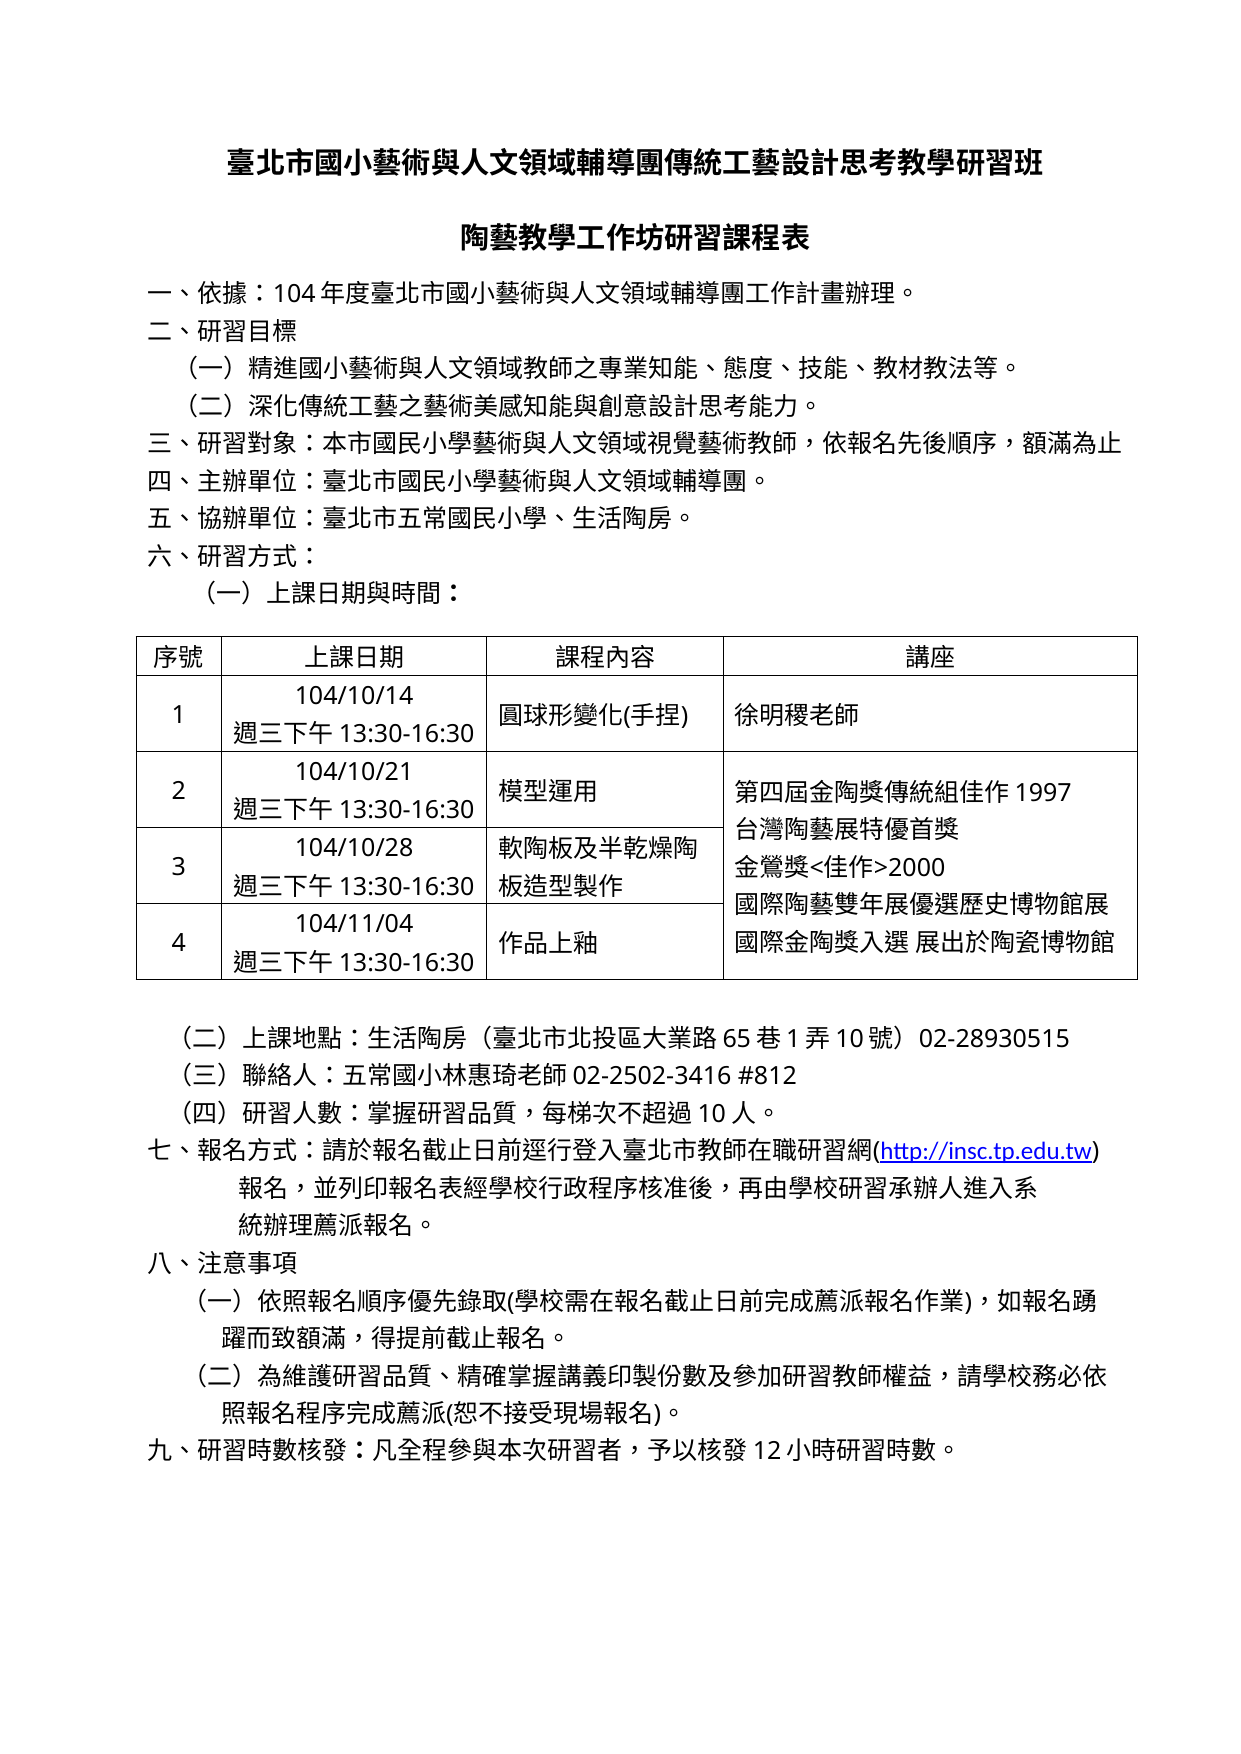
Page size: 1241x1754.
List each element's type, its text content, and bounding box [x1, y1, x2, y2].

text 二、研習目標 [148, 310, 1122, 348]
table_cell 2 [137, 752, 221, 827]
table_cell 4 [137, 904, 221, 979]
text 四、主辦單位：臺北市國民小學藝術與人文領域輔導團。 [148, 460, 1122, 498]
table_cell 作品上釉 [487, 904, 723, 979]
table_header 課程內容 [487, 637, 723, 675]
text 臺北市國小藝術與人文領域輔導團傳統工藝設計思考教學研習班 [148, 123, 1122, 198]
text 一、依據：104年度臺北市國小藝術與人文領域輔導團工作計畫辦理。 [148, 273, 1122, 310]
text （二）為維護研習品質、精確掌握講義印製份數及參加研習教師權益，請學校務必依 [169, 1355, 1122, 1392]
text （一）上課日期與時間： [185, 573, 1122, 610]
text （三）聯絡人：五常國小林惠琦老師02-2502-3416 #812 [148, 1055, 1122, 1092]
table_header 序號 [137, 637, 221, 675]
table_cell 第四屆金陶獎傳統組佳作1997 台灣陶藝展特優首獎 金鶯獎<佳作>2000 國際陶藝雙年展優選歷史博物館展 國際金陶獎入選 展出於陶瓷博物館 [724, 752, 1137, 979]
text （一）依照報名順序優先錄取(學校需在報名截止日前完成薦派報名作業)，如報名踴 [169, 1280, 1122, 1317]
text 照報名程序完成薦派(恕不接受現場報名)。 [169, 1392, 1122, 1430]
text 陶藝教學工作坊研習課程表 [148, 198, 1122, 273]
table_cell 104/10/21 週三下午13:30-16:30 [222, 752, 486, 827]
table_cell 軟陶板及半乾燥陶板造型製作 [487, 828, 723, 903]
table_header 上課日期 [222, 637, 486, 675]
table_header 講座 [724, 637, 1137, 675]
table_cell 104/10/14 週三下午13:30-16:30 [222, 676, 486, 751]
text （二）上課地點：生活陶房（臺北市北投區大業路65巷1弄10號）02-28930515 [148, 1017, 1122, 1055]
table_cell 3 [137, 828, 221, 903]
table_cell 圓球形變化(手捏) [487, 676, 723, 751]
table_cell 1 [137, 676, 221, 751]
text （一）精進國小藝術與人文領域教師之專業知能、態度、技能、教材教法等。 [148, 348, 1122, 385]
text 六、研習方式： [148, 535, 1122, 573]
table_cell 104/10/28 週三下午13:30-16:30 [222, 828, 486, 903]
table_cell 模型運用 [487, 752, 723, 827]
text （四）研習人數：掌握研習品質，每梯次不超過10人。 [148, 1092, 1122, 1130]
text 三、研習對象：本市國民小學藝術與人文領域視覺藝術教師，依報名先後順序，額滿為止。 [148, 423, 1122, 460]
text 統辦理薦派報名。 [148, 1205, 1122, 1242]
text 報名，並列印報名表經學校行政程序核准後，再由學校研習承辦人進入系 [148, 1167, 1122, 1205]
text 八、注意事項 [148, 1242, 1122, 1280]
text 五、協辦單位：臺北市五常國民小學、生活陶房。 [148, 498, 1122, 535]
text 九、研習時數核發：凡全程參與本次研習者，予以核發12小時研習時數。 [148, 1430, 1122, 1467]
text 躍而致額滿，得提前截止報名。 [169, 1317, 1122, 1355]
table_cell 104/11/04 週三下午13:30-16:30 [222, 904, 486, 979]
text （二）深化傳統工藝之藝術美感知能與創意設計思考能力。 [148, 385, 1122, 423]
text 七、報名方式：請於報名截止日前逕行登入臺北市教師在職研習網(http://insc.tp.edu.tw) [148, 1130, 1122, 1167]
table_cell 徐明稷老師 [724, 676, 1137, 751]
